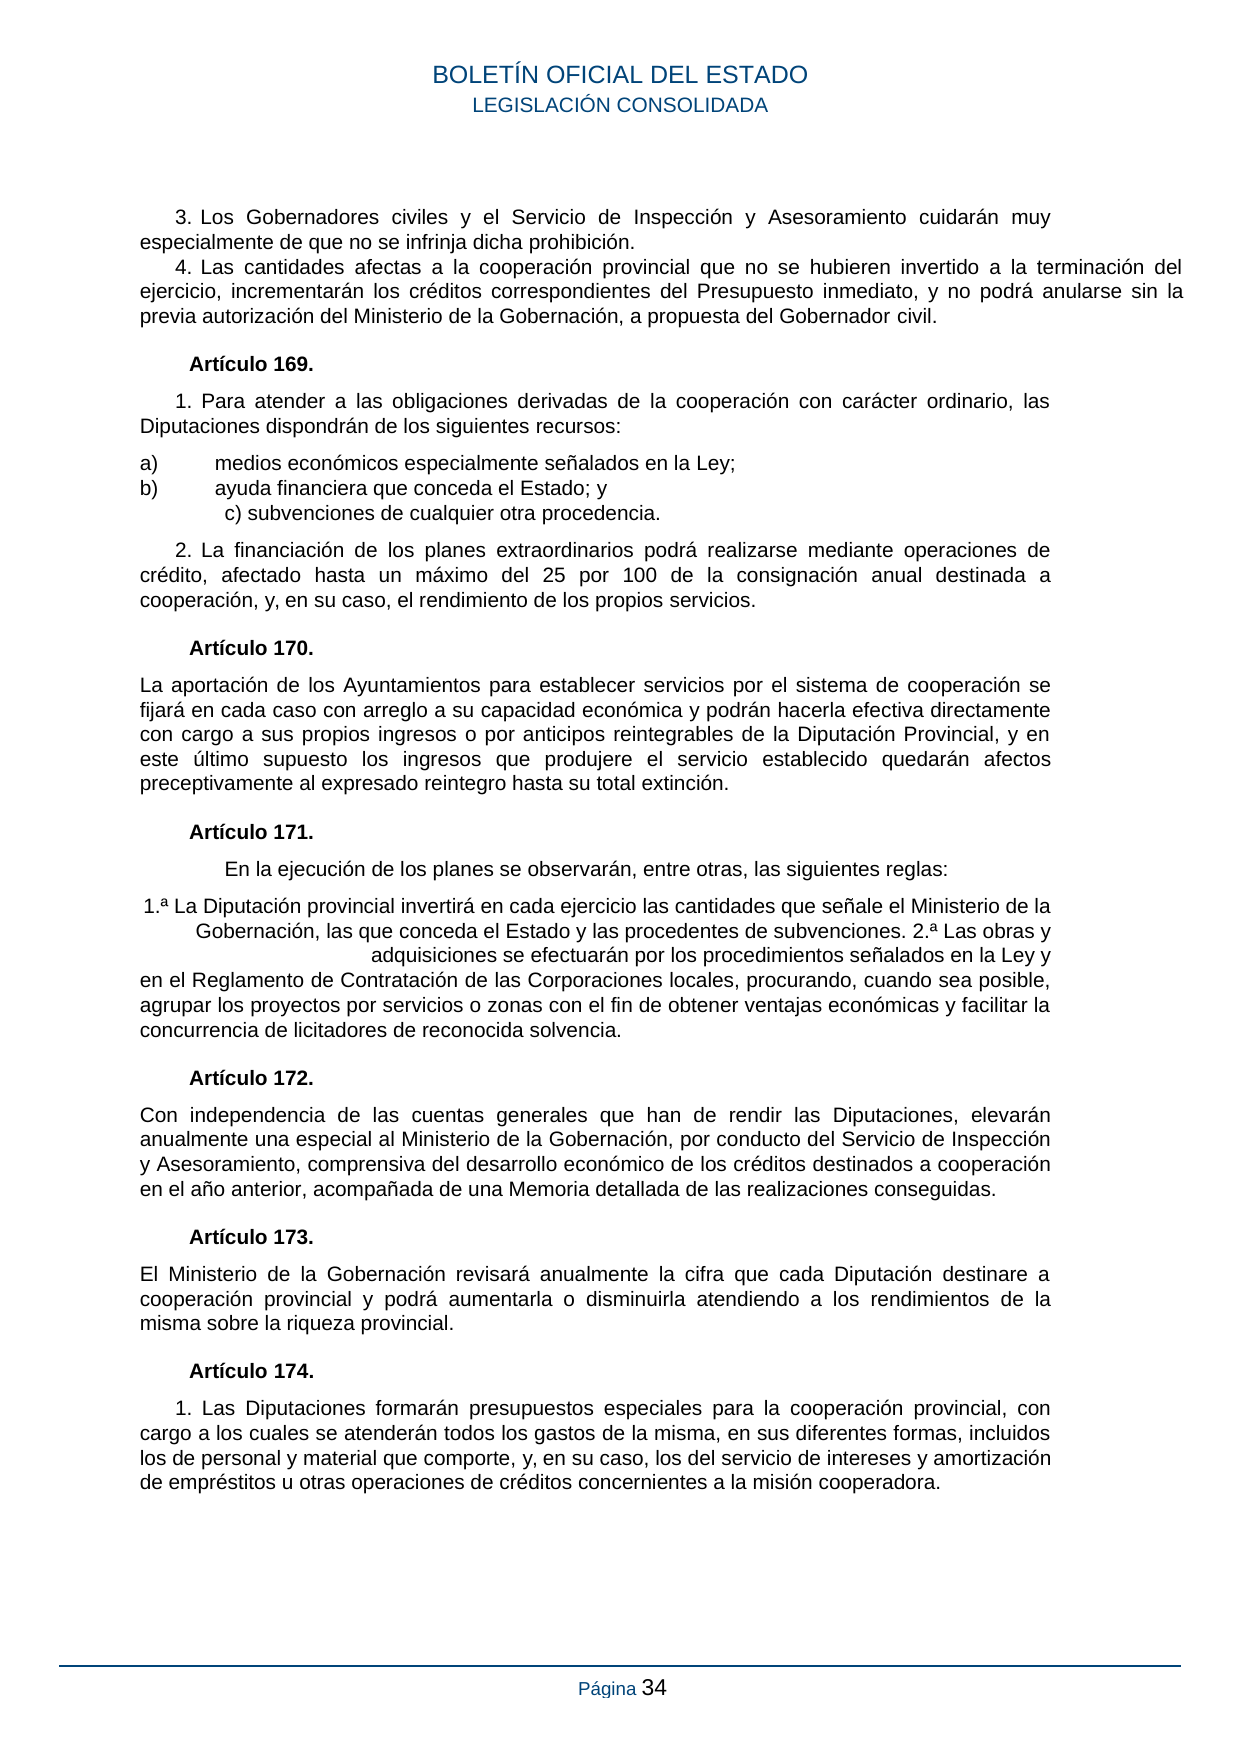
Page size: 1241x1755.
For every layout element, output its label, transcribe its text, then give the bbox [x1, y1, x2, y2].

subtitle Artículo 169. [189, 352, 1184, 376]
list medios económicos especialmente señalados en la Ley; [139, 451, 1184, 475]
subtitle Artículo 174. [189, 1359, 1184, 1383]
list Las cantidades afectas a la cooperación provincial que no se hubieren invertido a la terminación del ejercicio, incrementarán los créditos correspondientes del Presupuesto inmediato, y no podrá anularse sin la previa autorización del Ministerio de la Gobernación, a propuesta del Gobernador civil. [139, 254, 1184, 328]
text El Ministerio de la Gobernación revisará anualmente la cifra que cada Diputación destinare a cooperación provincial y podrá aumentarla o disminuirla atendiendo a los rendimientos de la misma sobre la riqueza provincial. [139, 1262, 1052, 1335]
text 1.ª La Diputación provincial invertirá en cada ejercicio las cantidades que señale el Ministerio de la Gobernación, las que conceda el Estado y las procedentes de subvenciones. 2.ª Las obras y adquisiciones se efectuarán por los procedimientos señalados en la Ley y [139, 894, 1051, 967]
text La aportación de los Ayuntamientos para establecer servicios por el sistema de cooperación se fijará en cada caso con arreglo a su capacidad económica y podrán hacerla efectiva directamente con cargo a sus propios ingresos o por anticipos reintegrables de la Diputación Provincial, y en este último supuesto los ingresos que produjere el servicio establecido quedarán afectos preceptivamente al expresado reintegro hasta su total extinción. [139, 673, 1052, 795]
list subvenciones de cualquier otra procedencia. [224, 501, 1184, 525]
text en el Reglamento de Contratación de las Corporaciones locales, procurando, cuando sea posible, agrupar los proyectos por servicios o zonas con el fin de obtener ventajas económicas y facilitar la concurrencia de licitadores de reconocida solvencia. [139, 968, 1052, 1041]
list Las Diputaciones formarán presupuestos especiales para la cooperación provincial, con cargo a los cuales se atenderán todos los gastos de la misma, en sus diferentes formas, incluidos los de personal y material que comporte, y, en su caso, los del servicio de intereses y amortización de empréstitos u otras operaciones de créditos concernientes a la misión cooperadora. [139, 1396, 1052, 1494]
text Con independencia de las cuentas generales que han de rendir las Diputaciones, elevarán anualmente una especial al Ministerio de la Gobernación, por conducto del Servicio de Inspección y Asesoramiento, comprensiva del desarrollo económico de los créditos destinados a cooperación en el año anterior, acompañada de una Memoria detallada de las realizaciones conseguidas. [139, 1103, 1052, 1200]
subtitle Artículo 173. [189, 1225, 1184, 1249]
text En la ejecución de los planes se observarán, entre otras, las siguientes reglas: [224, 857, 1184, 881]
list La financiación de los planes extraordinarios podrá realizarse mediante operaciones de crédito, afectado hasta un máximo del 25 por 100 de la consignación anual destinada a cooperación, y, en su caso, el rendimiento de los propios servicios. [139, 538, 1052, 611]
subtitle Artículo 172. [189, 1066, 1184, 1090]
list Para atender a las obligaciones derivadas de la cooperación con carácter ordinario, las Diputaciones dispondrán de los siguientes recursos: [139, 389, 1052, 438]
subtitle Artículo 171. [189, 820, 1184, 844]
list Los Gobernadores civiles y el Servicio de Inspección y Asesoramiento cuidarán muy especialmente de que no se infrinja dicha prohibición. [139, 205, 1052, 254]
subtitle Artículo 170. [189, 636, 1184, 660]
list ayuda financiera que conceda el Estado; y [139, 476, 1184, 500]
